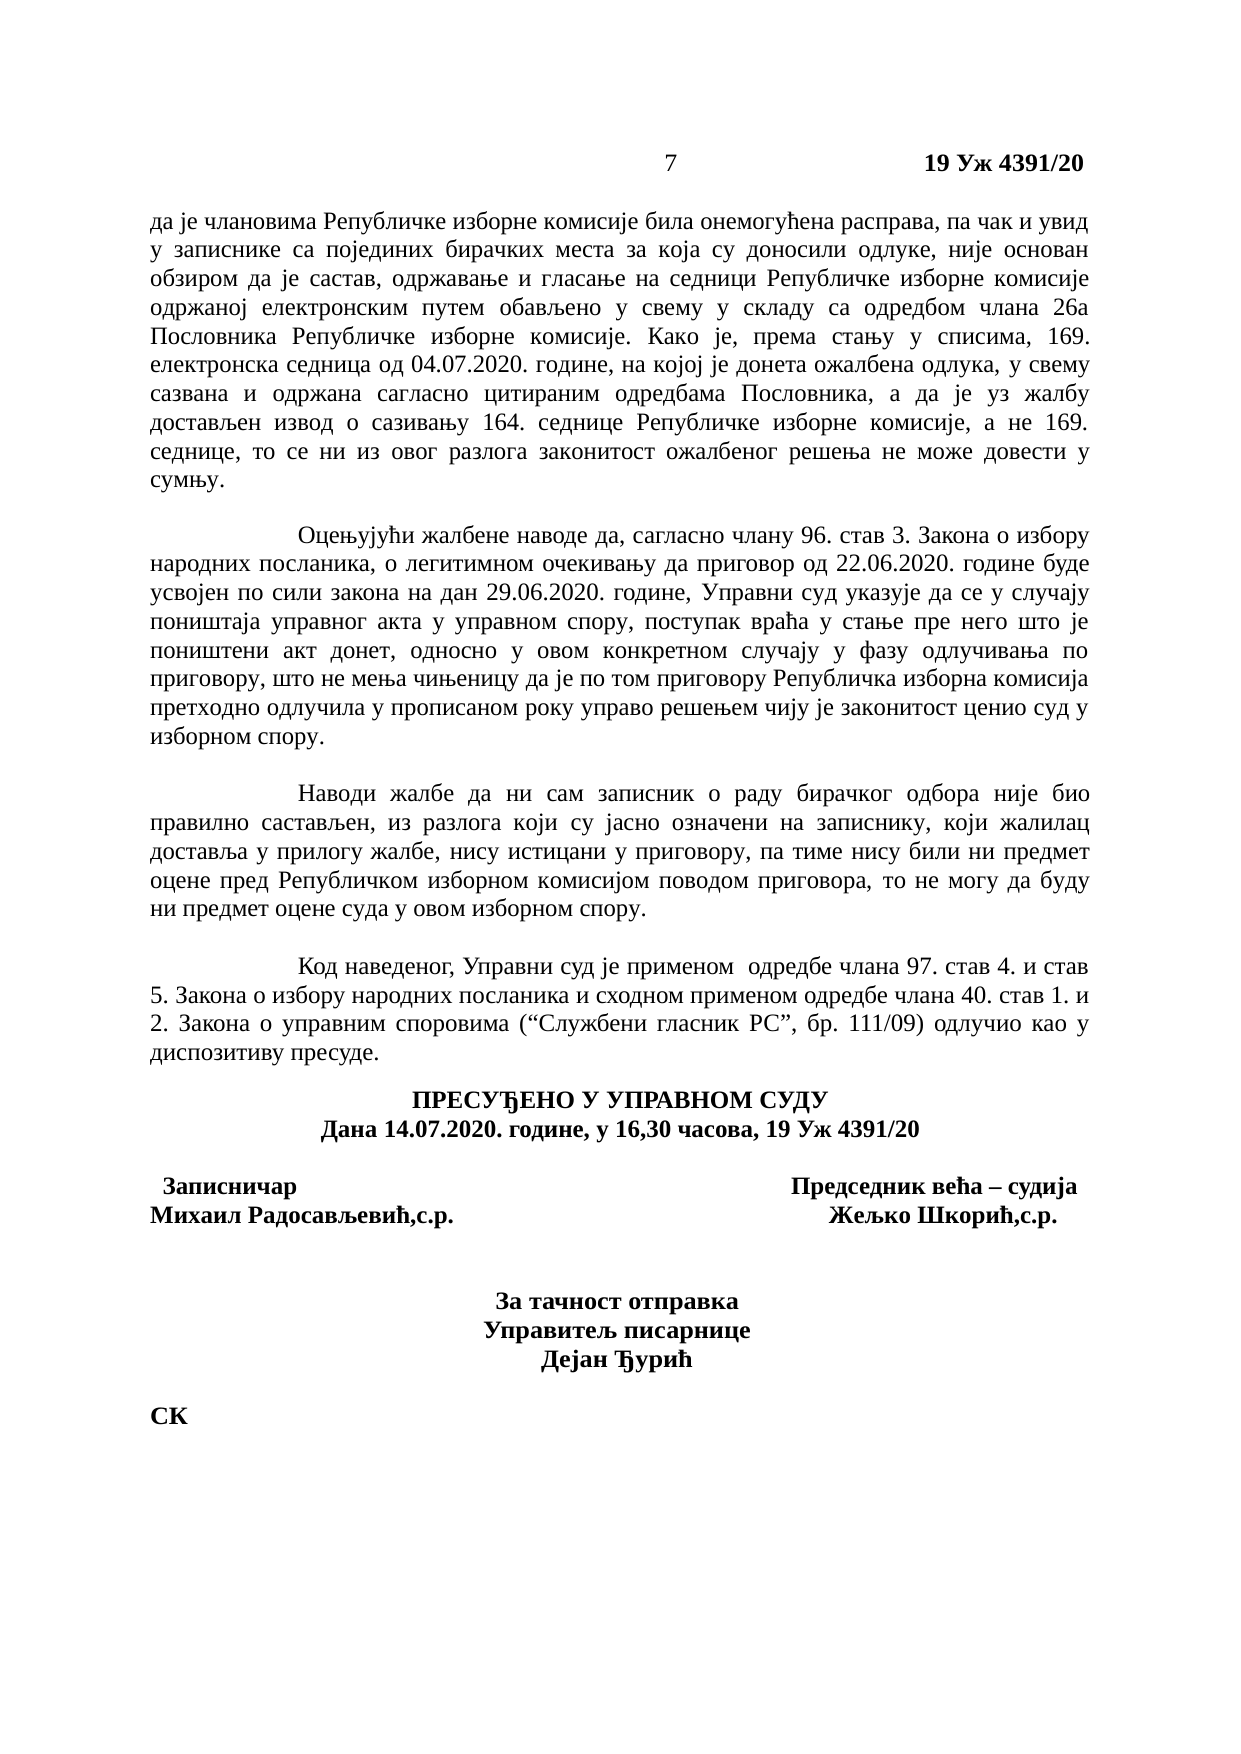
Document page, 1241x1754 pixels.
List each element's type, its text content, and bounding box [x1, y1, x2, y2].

text Наводи жалбе да ни сам записник о раду бирачког одбора није био правилно састављен, из разлога који су јасно означени на записнику, који жалилац доставља у прилогу жалбе, нису истицани у приговору, па тиме нису били ни предмет оцене пред Републичком изборном комисијом поводом приговора, то не могу да буду ни предмет оцене суда у овом изборном спору. [150, 778, 1090, 922]
text Михаил Радосављевић,с.р. Жељко Шкорић,с.р. [150, 1200, 1090, 1229]
text Оцењујући жалбене наводе да, сагласно члану 96. став 3. Закона о избору народних посланика, о легитимном очекивању да приговор од 22.06.2020. године буде усвојен по сили закона на дан 29.06.2020. године, Управни суд указује да се у случају поништаја управног акта у управном спору, поступак враћа у стање пре него што је поништени акт донет, односно у овом конкретном случају у фазу одлучивања по приговору, што не мења чињеницу да је по том приговору Републичка изборна комисија претходно одлучила у прописаном року управо решењем чију је законитост ценио суд у изборном спору. [150, 520, 1090, 750]
text Записничар Председник већа – судија [150, 1171, 1090, 1200]
text За тачност отправка [150, 1286, 1090, 1315]
text Дана 14.07.2020. године, у 16,30 часова, 19 Уж 4391/20 [150, 1114, 1090, 1143]
text ПРЕСУЂЕНО У УПРАВНОМ СУДУ [150, 1085, 1090, 1114]
text Дејан Ђурић [150, 1344, 1090, 1373]
text Управитељ писарнице [150, 1315, 1090, 1344]
text Код наведеног, Управни суд је применом одредбе члана 97. став 4. и став 5. Закона о избору народних посланика и сходном применом одредбе члана 40. став 1. и 2. Закона о управним споровима (“Службени гласник РС”, бр. 111/09) одлучио као у диспозитиву пресуде. [150, 951, 1090, 1066]
text СК [150, 1401, 1090, 1430]
text да је члановима Републичке изборне комисије била онемогућена расправа, па чак и увид у записнике са појединих бирачких места за која су доносили одлуке, није основан обзиром да је састав, одржавање и гласање на седници Републичке изборне комисије одржаној електронским путем обављено у свему у складу са одредбом члана 26а Пословника Републичке изборне комисије. Како је, према стању у списима, 169. електронска седница од 04.07.2020. године, на којој је донета ожалбена одлука, у свему сазвана и одржана сагласно цитираним одредбама Пословника, а да је уз жалбу достављен извод о сазивању 164. седнице Републичке изборне комисије, а не 169. седнице, то се ни из овог разлога законитост ожалбеног решења не може довести у сумњу. [150, 206, 1090, 493]
